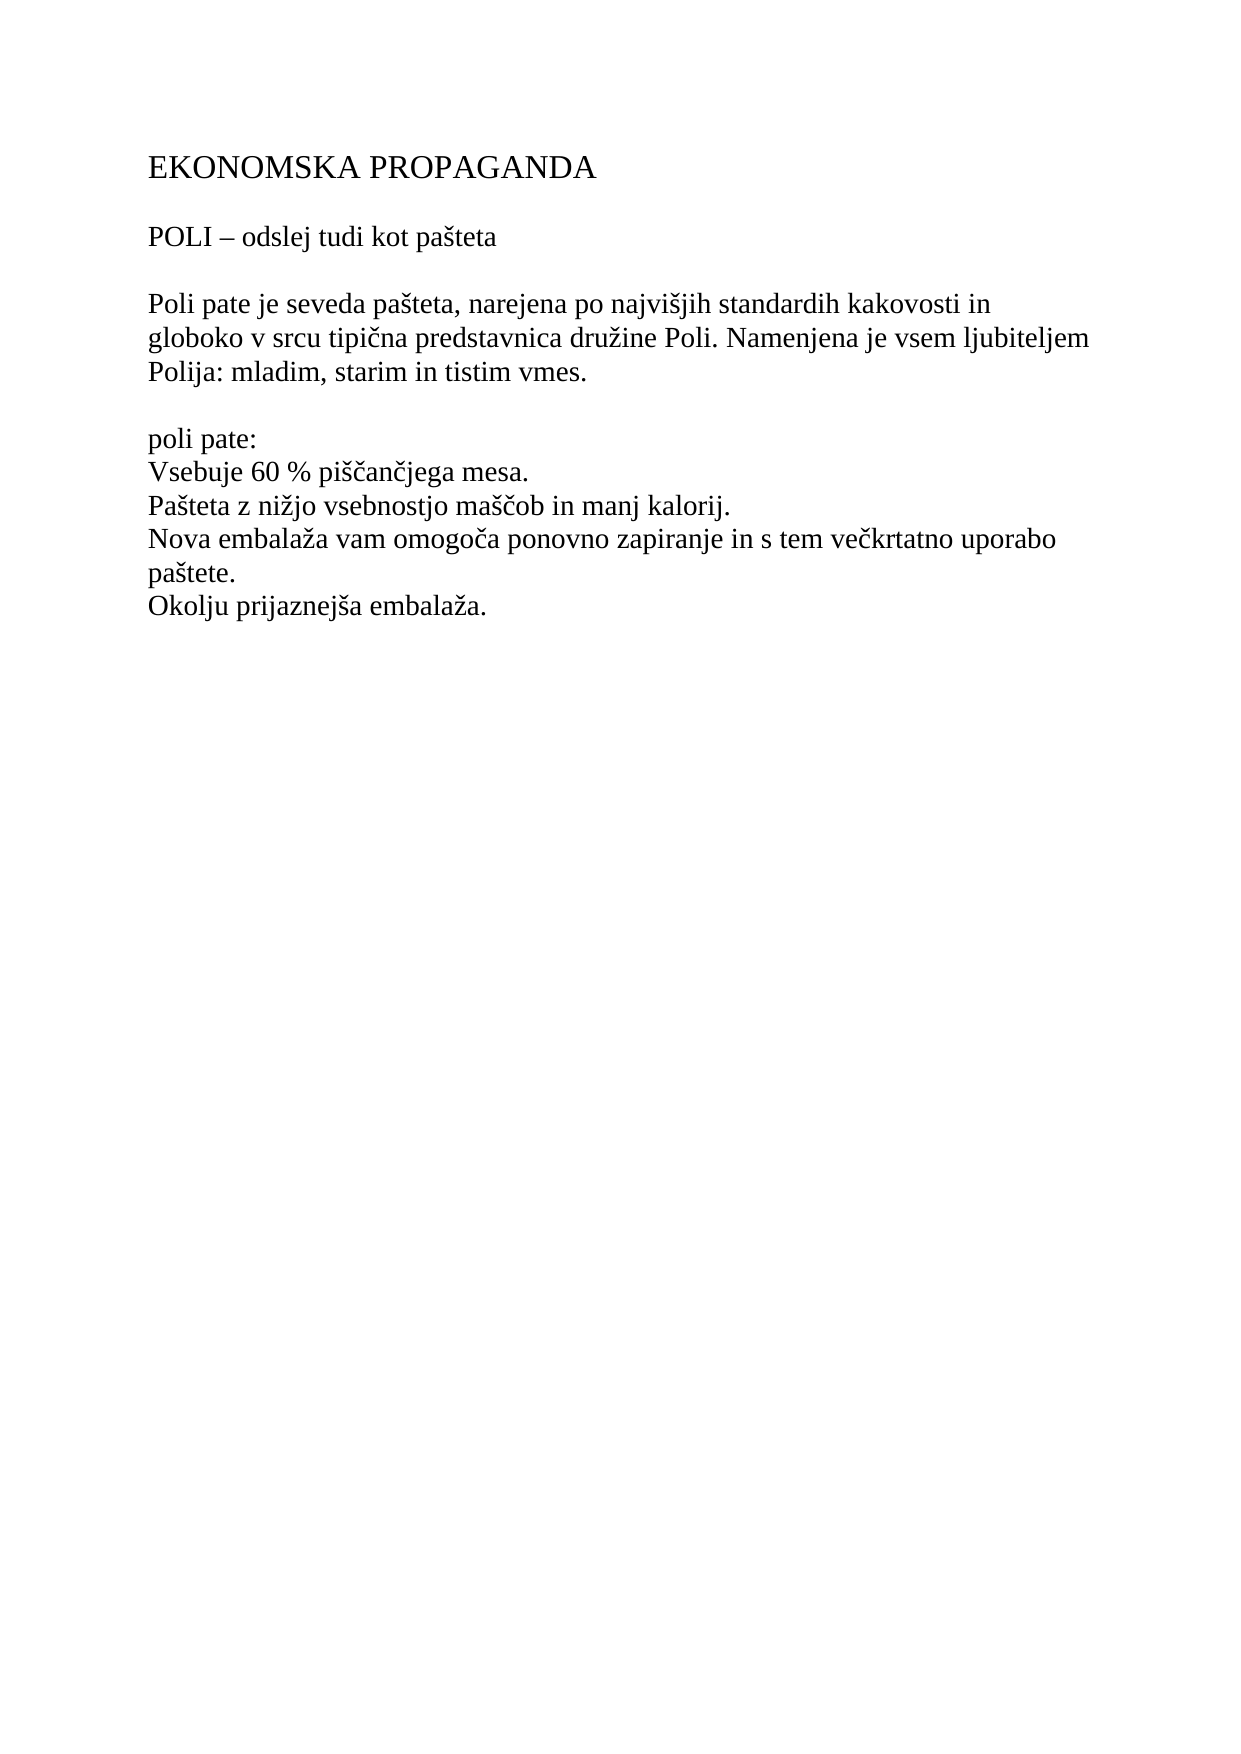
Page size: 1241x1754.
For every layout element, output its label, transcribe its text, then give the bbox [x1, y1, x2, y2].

text POLI – odslej tudi kot pašteta Poli pate je seveda pašteta, narejena po najvišjih standardih kakovosti in globoko v srcu tipična predstavnica družine Poli. Namenjena je vsem ljubiteljem Polija: mladim, starim in tistim vmes. poli pate: Vsebuje 60 % piščančjega mesa. Pašteta z nižjo vsebnostjo maščob in manj kalorij. Nova embalaža vam omogoča ponovno zapiranje in s tem večkrtatno uporabo paštete. Okolju prijaznejša embalaža. [148, 219, 1093, 689]
text EKONOMSKA PROPAGANDA [148, 148, 1093, 186]
